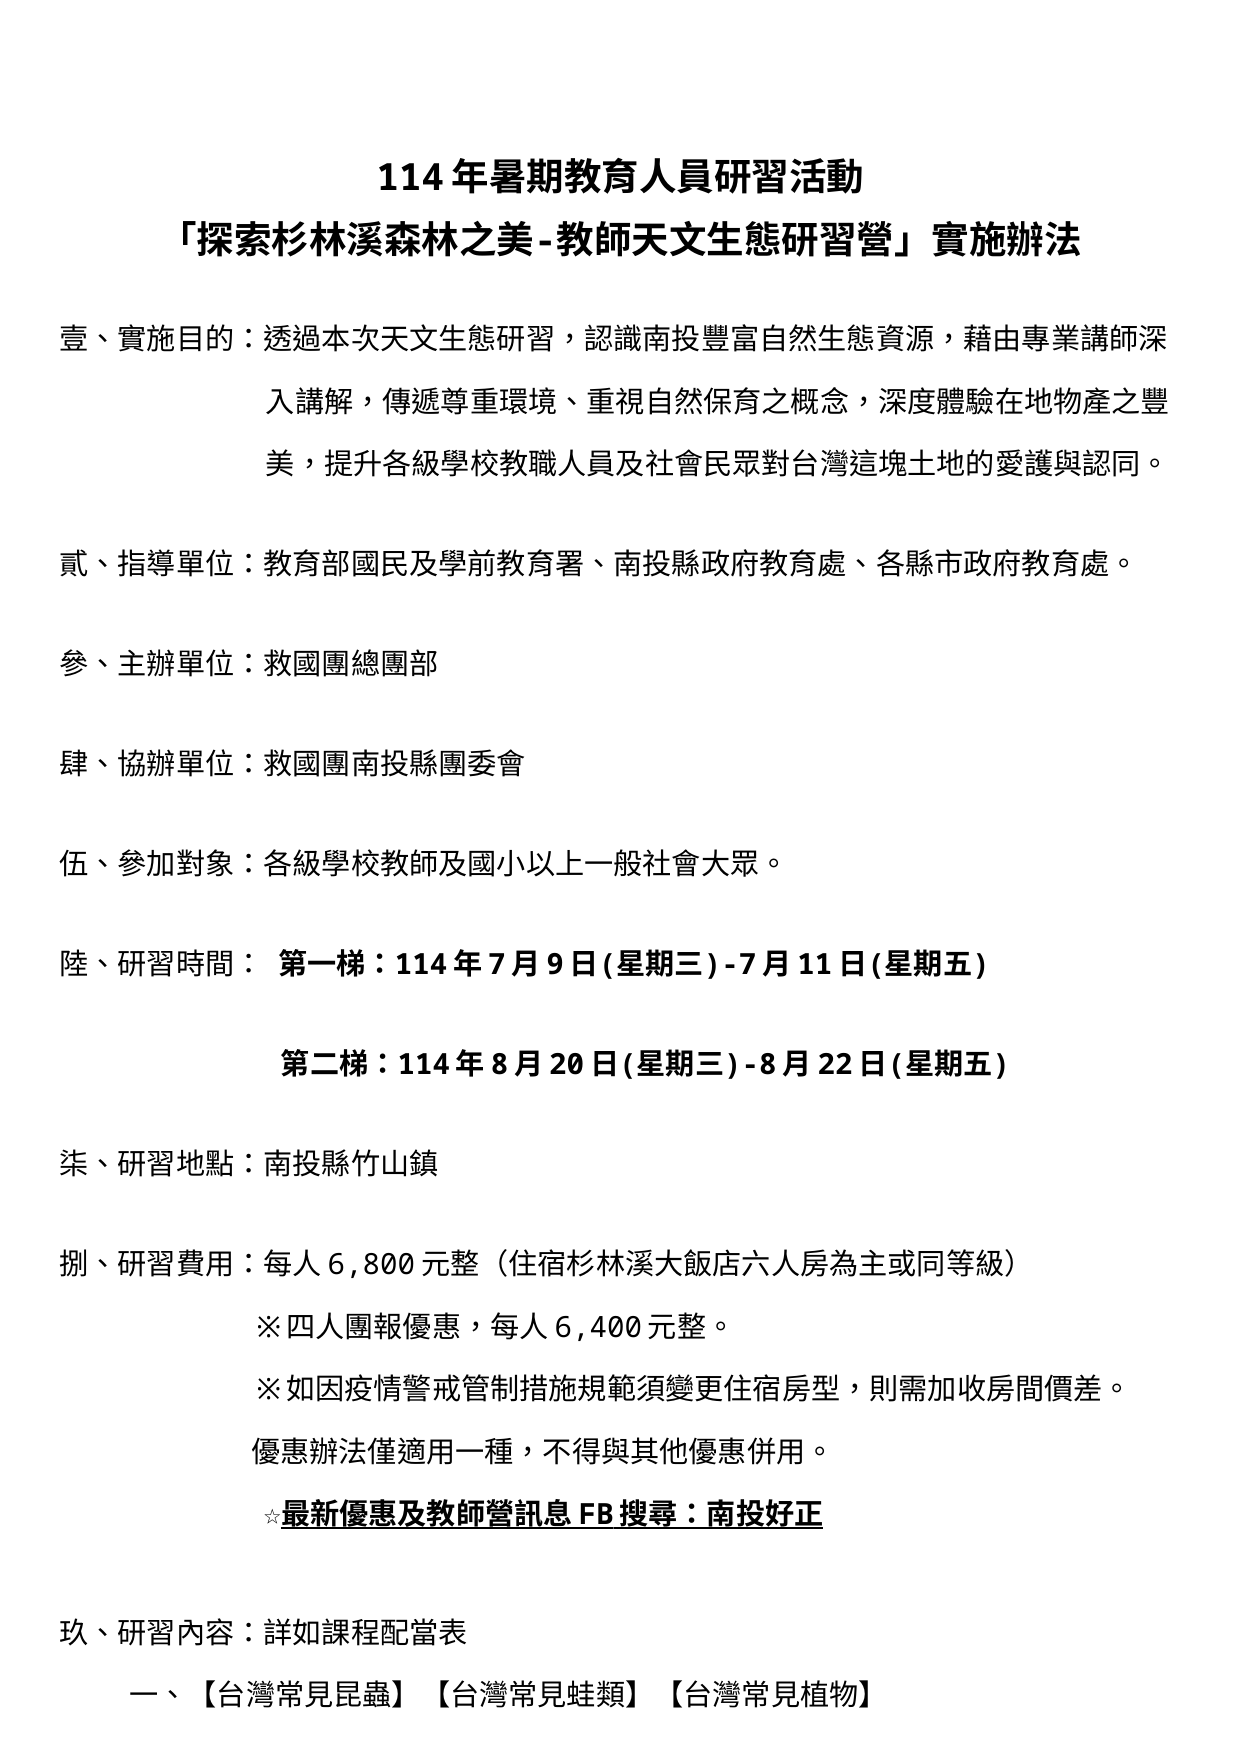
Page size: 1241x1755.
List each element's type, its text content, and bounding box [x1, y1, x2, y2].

text 柒、研習地點：南投縣竹山鎮 [59, 1120, 1181, 1183]
text 伍、參加對象：各級學校教師及國小以上一般社會大眾。 [59, 820, 1181, 883]
text ☆最新優惠及教師營訊息FB搜尋：南投好正 [59, 1470, 1181, 1533]
text 捌、研習費用：每人6,800元整（住宿杉林溪大飯店六人房為主或同等級） [59, 1220, 1181, 1283]
text 參、主辦單位：救國團總團部 [59, 620, 1181, 683]
text 壹、實施目的：透過本次天文生態研習，認識南投豐富自然生態資源，藉由專業講師深入講解，傳遞尊重環境、重視自然保育之概念，深度體驗在地物產之豐美，提升各級學校教職人員及社會民眾對台灣這塊土地的愛護與認同。 [59, 295, 1181, 483]
text 114年暑期教育人員研習活動 [59, 133, 1181, 195]
text 陸、研習時間： 第一梯：114年7月9日(星期三)-7月11日(星期五) [59, 920, 1181, 983]
text 玖、研習內容：詳如課程配當表 [59, 1589, 1181, 1651]
text 貳、指導單位：教育部國民及學前教育署、南投縣政府教育處、各縣市政府教育處。 [59, 520, 1181, 583]
text 第二梯：114年8月20日(星期三)-8月22日(星期五) [59, 1020, 1181, 1083]
text ※如因疫情警戒管制措施規範須變更住宿房型，則需加收房間價差。 [59, 1345, 1181, 1408]
text 「探索杉林溪森林之美-教師天文生態研習營」實施辦法 [59, 195, 1181, 258]
text 肆、協辦單位：救國團南投縣團委會 [59, 720, 1181, 783]
text 一、【台灣常見昆蟲】【台灣常見蛙類】【台灣常見植物】 [59, 1651, 1181, 1714]
text ※四人團報優惠，每人6,400元整。 [59, 1283, 1181, 1345]
text 優惠辦法僅適用一種，不得與其他優惠併用。 [59, 1408, 1181, 1470]
